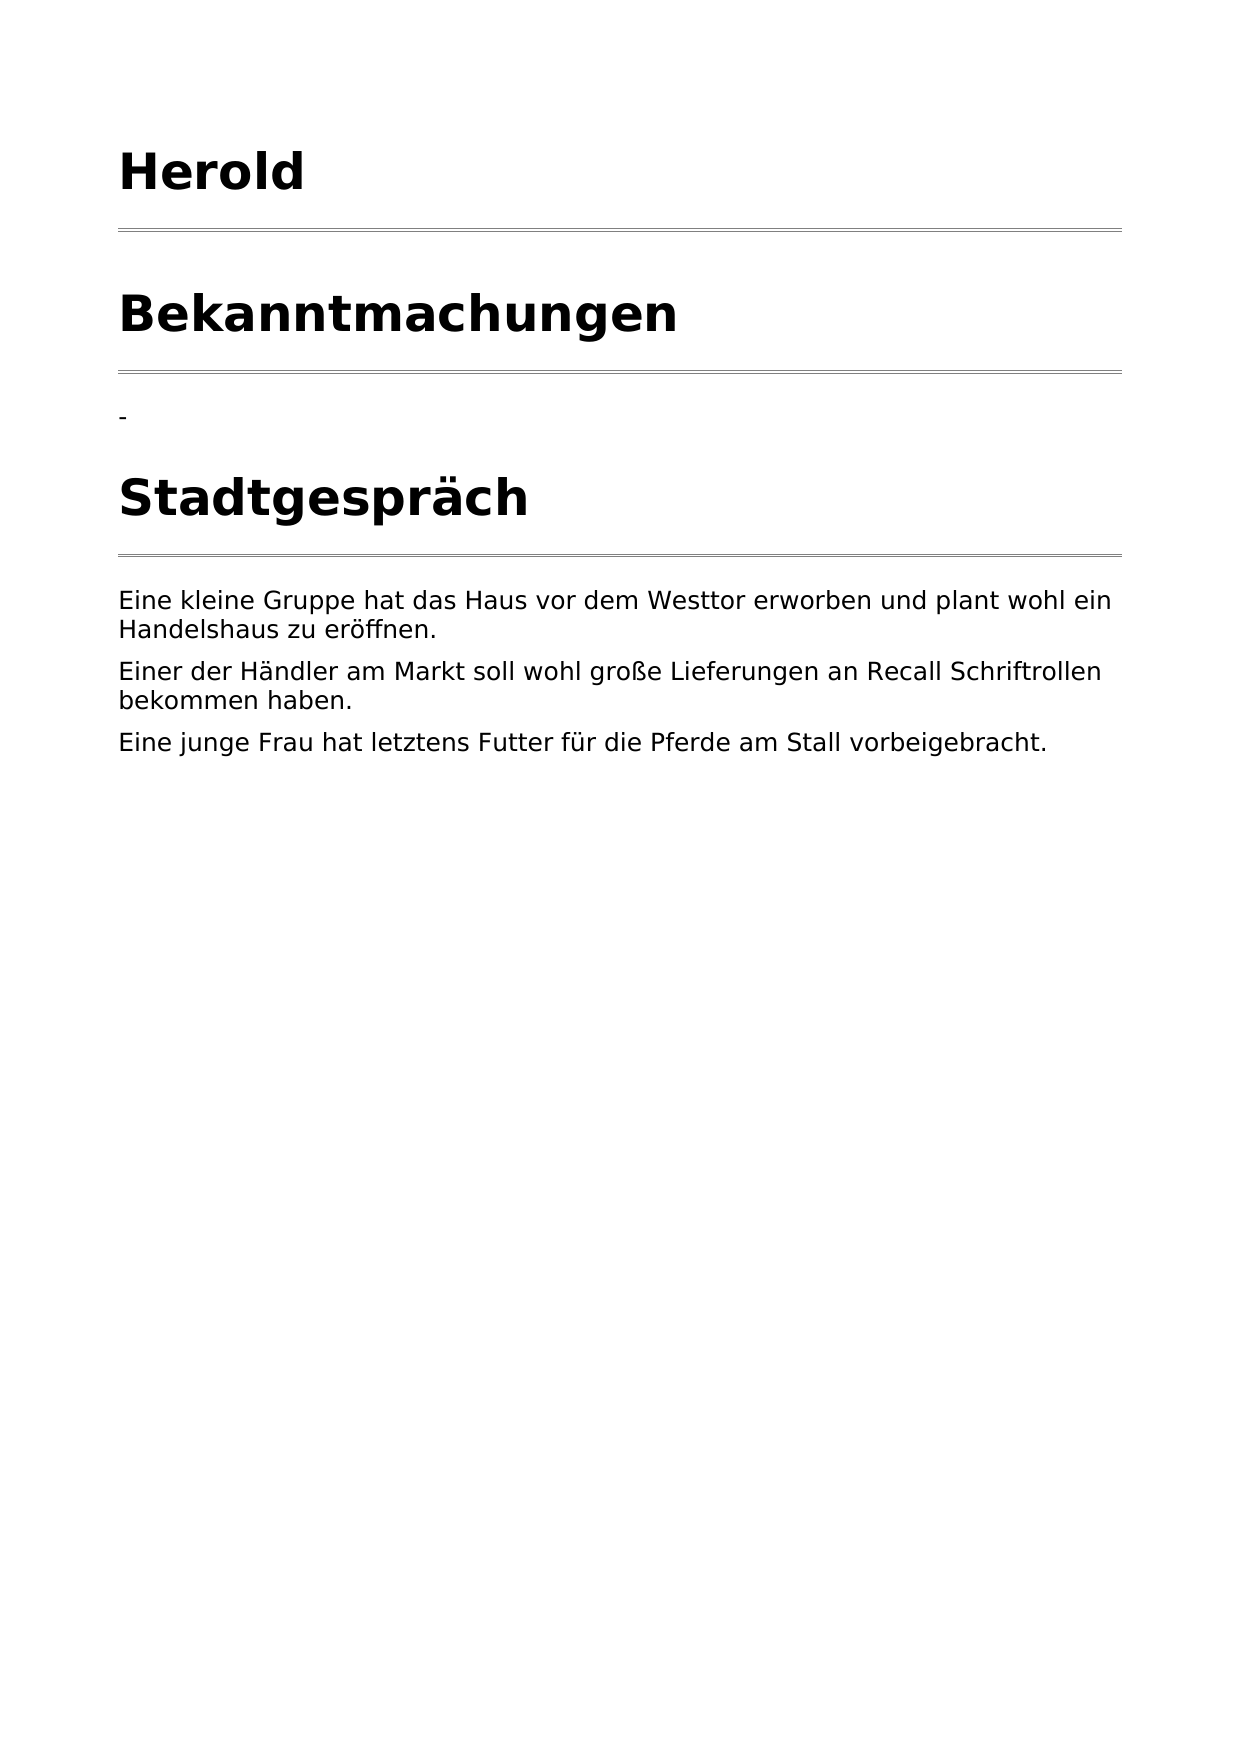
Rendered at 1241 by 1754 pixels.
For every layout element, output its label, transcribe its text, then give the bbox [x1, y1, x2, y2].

text Eine kleine Gruppe hat das Haus vor dem Westtor erworben und plant wohl ein Handelshaus zu eröffnen. [118, 586, 1122, 644]
subtitle Bekanntmachungen [118, 285, 1122, 343]
subtitle Herold [118, 143, 1122, 201]
text Einer der Händler am Markt soll wohl große Lieferungen an Recall Schriftrollen bekommen haben. [118, 657, 1122, 715]
text - [118, 402, 1122, 431]
text Eine junge Frau hat letztens Futter für die Pferde am Stall vorbeigebracht. [118, 728, 1122, 757]
subtitle Stadtgespräch [118, 469, 1122, 527]
